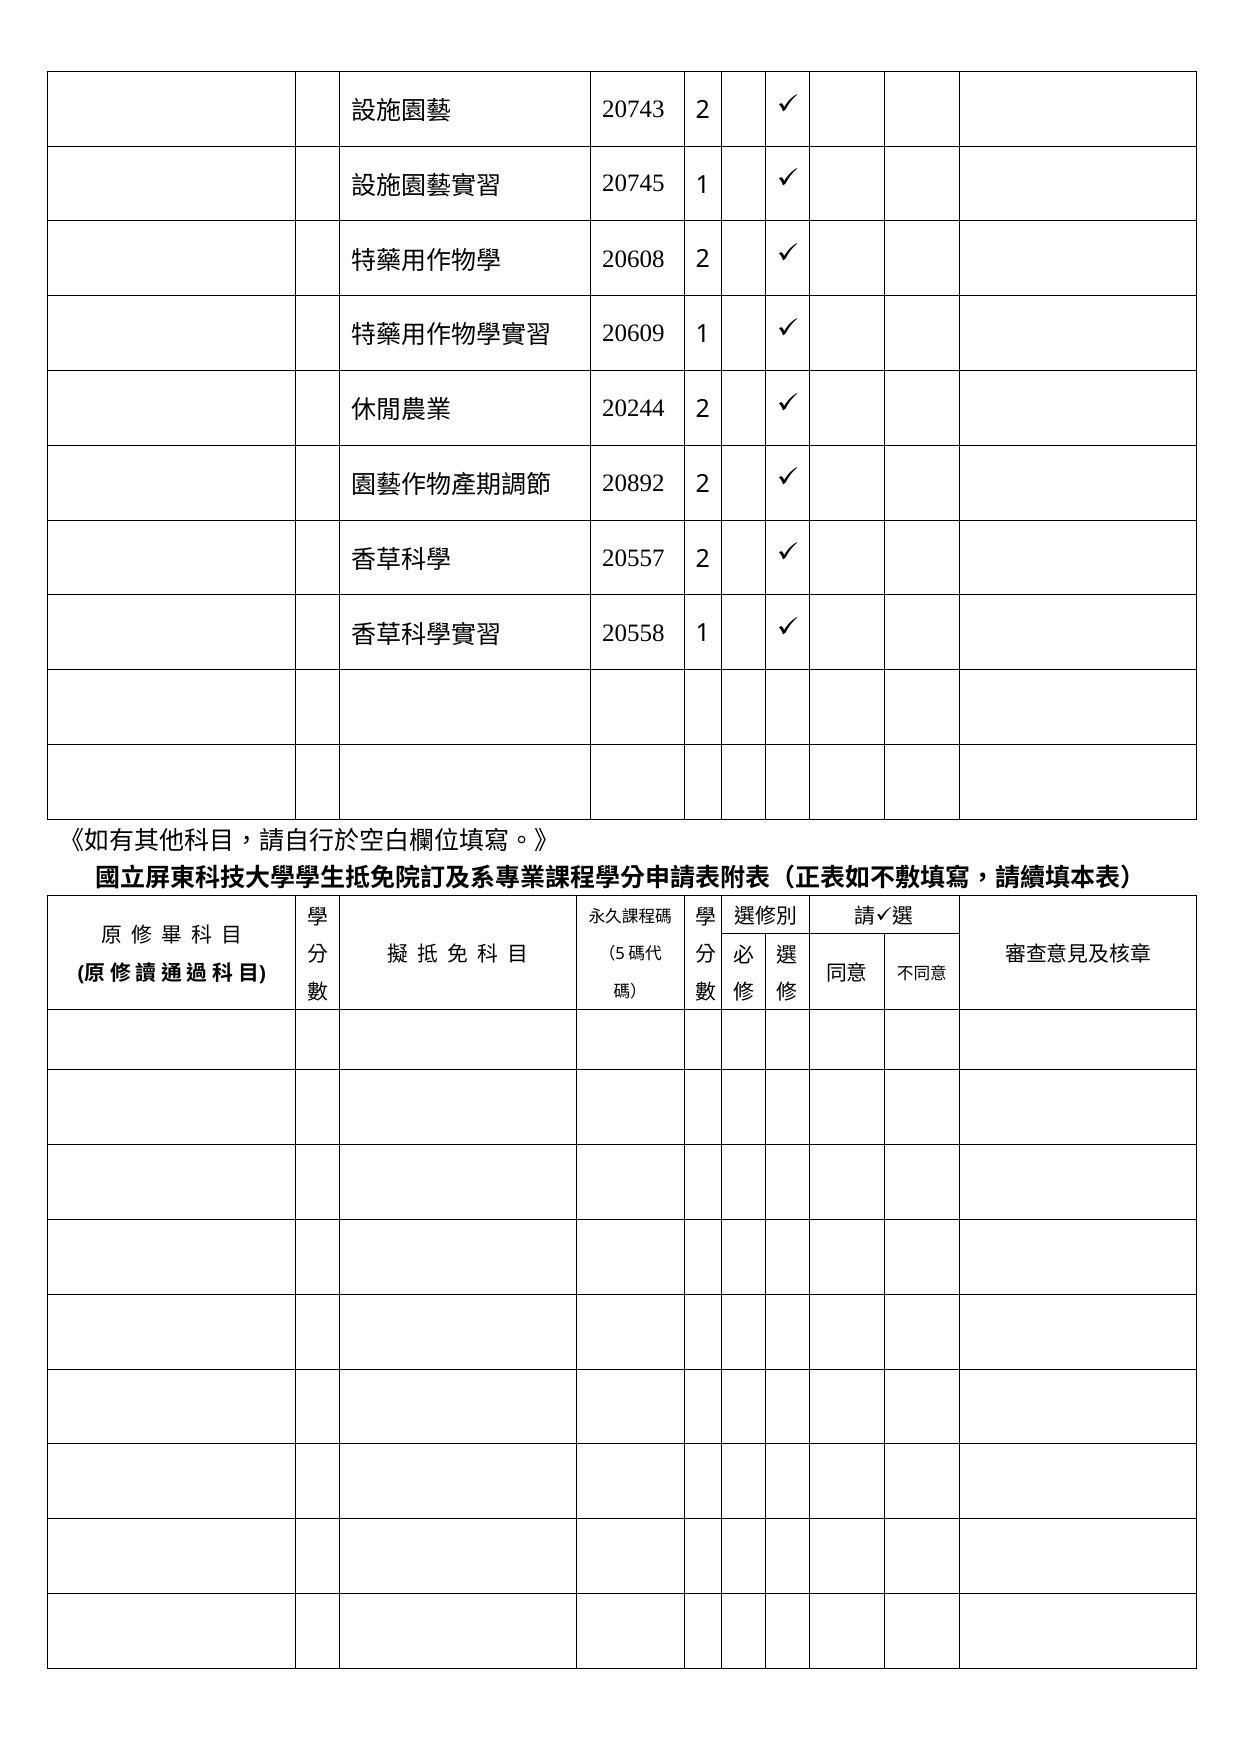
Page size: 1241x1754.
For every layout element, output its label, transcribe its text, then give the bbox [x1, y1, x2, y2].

table_header 學分數 [296, 896, 339, 1009]
table_cell [960, 446, 1196, 519]
table_cell 20743 [591, 72, 684, 146]
table_cell [685, 1070, 721, 1144]
table_cell [296, 371, 339, 445]
table_cell [685, 1220, 721, 1294]
table_cell [810, 147, 884, 220]
table_cell [722, 221, 765, 295]
table_cell [885, 1295, 959, 1368]
table_cell [577, 1220, 684, 1294]
table_cell [48, 1444, 295, 1518]
table_cell [810, 1010, 884, 1069]
table_cell [48, 1145, 295, 1219]
table_cell [810, 371, 884, 445]
table_cell 園藝作物產期調節 [340, 446, 590, 519]
table_cell [722, 72, 765, 146]
table_cell [766, 1145, 809, 1219]
table_cell [340, 670, 590, 744]
table_cell [577, 1444, 684, 1518]
table_cell [810, 1444, 884, 1518]
table_cell 20557 [591, 521, 684, 594]
table_cell [577, 1070, 684, 1144]
table_cell  [766, 72, 809, 146]
table_cell 同意 [810, 934, 884, 1009]
table_cell [810, 745, 884, 819]
table_cell [766, 1444, 809, 1518]
table_cell 20558 [591, 595, 684, 669]
table_cell [296, 1070, 339, 1144]
table_cell [766, 1370, 809, 1443]
table_cell 2 [685, 371, 721, 445]
table_cell 20608 [591, 221, 684, 295]
table_cell [722, 745, 765, 819]
table_cell [722, 595, 765, 669]
table_cell [885, 371, 959, 445]
table_cell 1 [685, 595, 721, 669]
table_cell 2 [685, 72, 721, 146]
table_cell [885, 72, 959, 146]
table_cell 1 [685, 147, 721, 220]
text 《如有其他科目，請自行於空白欄位填寫。》 [59, 820, 1181, 857]
table_cell [296, 1519, 339, 1593]
table_cell [960, 72, 1196, 146]
table_cell [48, 1295, 295, 1368]
table_cell [577, 1519, 684, 1593]
table_cell [722, 1010, 765, 1069]
table_cell [960, 1070, 1196, 1144]
table_cell [722, 1295, 765, 1368]
table_cell [340, 1519, 576, 1593]
table_cell [340, 1220, 576, 1294]
table_cell [960, 745, 1196, 819]
table_cell [766, 1519, 809, 1593]
table_cell [48, 1010, 295, 1069]
table_cell [340, 745, 590, 819]
table_cell [885, 1145, 959, 1219]
table_cell 選修 [766, 934, 809, 1009]
table_cell [722, 1070, 765, 1144]
table_cell [885, 595, 959, 669]
table_cell [685, 670, 721, 744]
table_cell 20892 [591, 446, 684, 519]
table_cell [885, 745, 959, 819]
table_cell [885, 1370, 959, 1443]
table_cell 20244 [591, 371, 684, 445]
table_cell [810, 221, 884, 295]
table_cell [885, 296, 959, 370]
table_cell 特藥用作物學實習 [340, 296, 590, 370]
table_cell [685, 1145, 721, 1219]
table_cell [296, 1594, 339, 1668]
table_cell 2 [685, 446, 721, 519]
table_cell [885, 147, 959, 220]
table_cell [722, 296, 765, 370]
table_cell [722, 1370, 765, 1443]
table_cell 2 [685, 221, 721, 295]
table_cell [722, 446, 765, 519]
table_cell [960, 1010, 1196, 1069]
table_cell [766, 670, 809, 744]
table_cell [722, 371, 765, 445]
table_cell [810, 1295, 884, 1368]
table_cell [960, 595, 1196, 669]
table_cell [296, 296, 339, 370]
table_cell [296, 1295, 339, 1368]
table_cell [722, 521, 765, 594]
table_cell [810, 1145, 884, 1219]
table_cell [960, 1519, 1196, 1593]
table_cell [591, 670, 684, 744]
table_cell  [766, 595, 809, 669]
table_cell [722, 670, 765, 744]
table_cell [885, 1519, 959, 1593]
table_cell [722, 1519, 765, 1593]
table_cell [296, 72, 339, 146]
table_cell [810, 446, 884, 519]
table_cell [296, 1145, 339, 1219]
table_cell [48, 147, 295, 220]
table_cell [960, 296, 1196, 370]
table_cell [296, 221, 339, 295]
table_cell [48, 1070, 295, 1144]
table_cell [766, 745, 809, 819]
table_header 永久課程碼 （5碼代碼） [577, 896, 684, 1009]
table_cell [296, 745, 339, 819]
table_cell [685, 1010, 721, 1069]
table_cell [340, 1444, 576, 1518]
table_cell [885, 670, 959, 744]
table_cell [960, 670, 1196, 744]
table_cell [810, 521, 884, 594]
table_cell [722, 1444, 765, 1518]
table_cell  [766, 296, 809, 370]
table_cell  [766, 446, 809, 519]
table_cell [885, 221, 959, 295]
table_cell [296, 1444, 339, 1518]
table_cell [810, 1370, 884, 1443]
table_cell [48, 745, 295, 819]
table_cell  [766, 221, 809, 295]
table_cell [960, 521, 1196, 594]
table_header 選修別 [722, 896, 809, 933]
table_cell 特藥用作物學 [340, 221, 590, 295]
table_cell [960, 1145, 1196, 1219]
table_cell [48, 1370, 295, 1443]
table_cell [810, 1070, 884, 1144]
table_cell [810, 72, 884, 146]
table_cell [296, 1370, 339, 1443]
table_cell 休閒農業 [340, 371, 590, 445]
table_cell [766, 1070, 809, 1144]
table_cell [810, 670, 884, 744]
table_cell [960, 1295, 1196, 1368]
table_cell [296, 670, 339, 744]
table_cell [960, 1594, 1196, 1668]
table_cell  [766, 371, 809, 445]
table_cell [48, 221, 295, 295]
table_cell [960, 147, 1196, 220]
table_cell [885, 1070, 959, 1144]
table_cell [810, 1220, 884, 1294]
table_cell [48, 1220, 295, 1294]
table_cell [591, 745, 684, 819]
table_cell [340, 1295, 576, 1368]
table_cell [685, 1594, 721, 1668]
table_header 原 修 畢 科 目 (原 修 讀 通 過 科 目) [48, 896, 295, 1009]
table_cell [722, 1594, 765, 1668]
table_cell [577, 1295, 684, 1368]
table_cell [766, 1295, 809, 1368]
table_cell [885, 1220, 959, 1294]
table_cell [810, 1519, 884, 1593]
table_cell [296, 446, 339, 519]
table_cell [48, 670, 295, 744]
table_cell 設施園藝 [340, 72, 590, 146]
table_cell [296, 1010, 339, 1069]
table_cell [48, 296, 295, 370]
table_cell 不同意 [885, 934, 959, 1009]
table_cell  [766, 521, 809, 594]
table_cell 2 [685, 521, 721, 594]
table_cell [340, 1070, 576, 1144]
table_cell [48, 72, 295, 146]
table_cell [960, 1444, 1196, 1518]
table_cell [766, 1594, 809, 1668]
table_cell [340, 1145, 576, 1219]
table_cell 必修 [722, 934, 765, 1009]
table_cell [296, 521, 339, 594]
table_cell [810, 1594, 884, 1668]
table_cell [685, 1519, 721, 1593]
text 國立屏東科技大學學生抵免院訂及系專業課程學分申請表附表（正表如不敷填寫，請續填本表） [59, 857, 1181, 895]
table_cell [722, 147, 765, 220]
table_cell [296, 595, 339, 669]
table_cell [766, 1010, 809, 1069]
table_cell [885, 1444, 959, 1518]
table_cell [577, 1594, 684, 1668]
table_cell [48, 1594, 295, 1668]
table_cell [685, 1370, 721, 1443]
table_header 審查意見及核章 [960, 896, 1196, 1009]
table_cell [340, 1370, 576, 1443]
table_cell 20609 [591, 296, 684, 370]
table_cell [340, 1010, 576, 1069]
table_cell [885, 446, 959, 519]
table_cell [766, 1220, 809, 1294]
table_cell [577, 1010, 684, 1069]
table_cell 香草科學實習 [340, 595, 590, 669]
table_cell 1 [685, 296, 721, 370]
table_cell [296, 1220, 339, 1294]
table_cell [722, 1220, 765, 1294]
table_cell [960, 1220, 1196, 1294]
table_cell  [766, 147, 809, 220]
table_cell 20745 [591, 147, 684, 220]
table_cell [685, 1295, 721, 1368]
table_cell [296, 147, 339, 220]
table_cell [810, 595, 884, 669]
table_header 學分數 [685, 896, 721, 1009]
table_cell [685, 745, 721, 819]
table_cell [685, 1444, 721, 1518]
table_cell [577, 1145, 684, 1219]
table_cell [48, 446, 295, 519]
table_cell [960, 1370, 1196, 1443]
table_cell [722, 1145, 765, 1219]
table_cell [960, 221, 1196, 295]
table_cell [48, 371, 295, 445]
table_header 請選 [810, 896, 959, 933]
table_cell [885, 521, 959, 594]
table_cell [810, 296, 884, 370]
table_cell [340, 1594, 576, 1668]
table_cell [48, 1519, 295, 1593]
table_cell 香草科學 [340, 521, 590, 594]
table_cell [885, 1010, 959, 1069]
table_cell [48, 521, 295, 594]
table_cell [885, 1594, 959, 1668]
table_header 擬 抵 免 科 目 [340, 896, 576, 1009]
table_cell [577, 1370, 684, 1443]
table_cell [48, 595, 295, 669]
table_cell 設施園藝實習 [340, 147, 590, 220]
table_cell [960, 371, 1196, 445]
